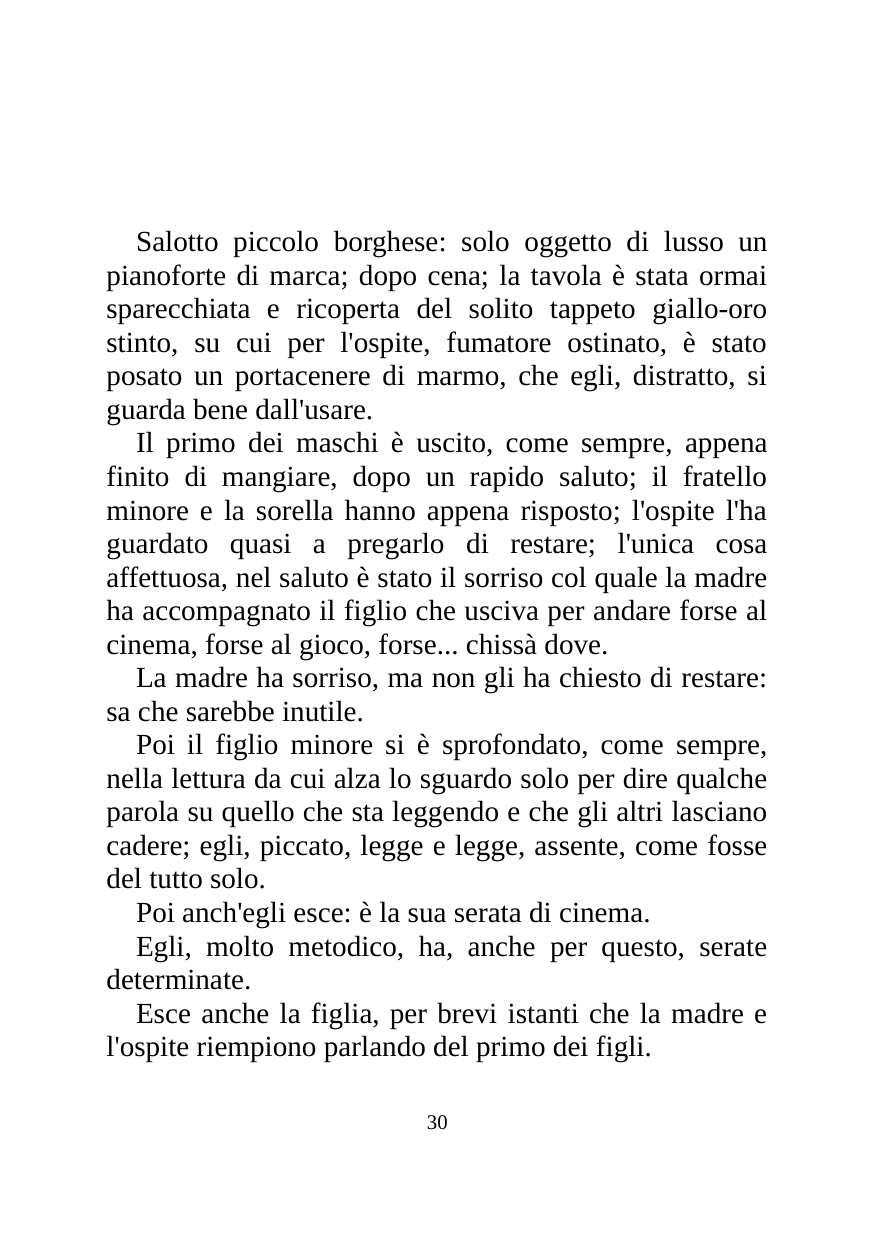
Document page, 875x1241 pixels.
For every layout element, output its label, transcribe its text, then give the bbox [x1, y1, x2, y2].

text Poi il figlio minore si è sprofondato, come sempre, nella lettura da cui alza lo sguardo solo per dire qualche parola su quello che sta leggendo e che gli altri lasciano cadere; egli, piccato, legge e legge, assente, come fosse del tutto solo. [106, 727, 768, 895]
text Il primo dei maschi è uscito, come sempre, appena finito di mangiare, dopo un rapido saluto; il fratello minore e la sorella hanno appena risposto; l'ospite l'ha guardato quasi a pregarlo di restare; l'unica cosa affettuosa, nel saluto è stato il sorriso col quale la madre ha accompagnato il figlio che usciva per andare forse al cinema, forse al gioco, forse... chissà dove. [106, 426, 768, 660]
text Poi anch'egli esce: è la sua serata di cinema. [106, 895, 768, 929]
text Salotto piccolo borghese: solo oggetto di lusso un pianoforte di marca; dopo cena; la tavola è stata ormai sparecchiata e ricoperta del solito tappeto giallo-oro stinto, su cui per l'ospite, fumatore ostinato, è stato posato un portacenere di marmo, che egli, distratto, si guarda bene dall'usare. [106, 224, 768, 426]
text Esce anche la figlia, per brevi istanti che la madre e l'ospite riempiono parlando del primo dei figli. [106, 996, 768, 1063]
text La madre ha sorriso, ma non gli ha chiesto di restare: sa che sarebbe inutile. [106, 660, 768, 727]
text Egli, molto metodico, ha, anche per questo, serate determinate. [106, 929, 768, 996]
